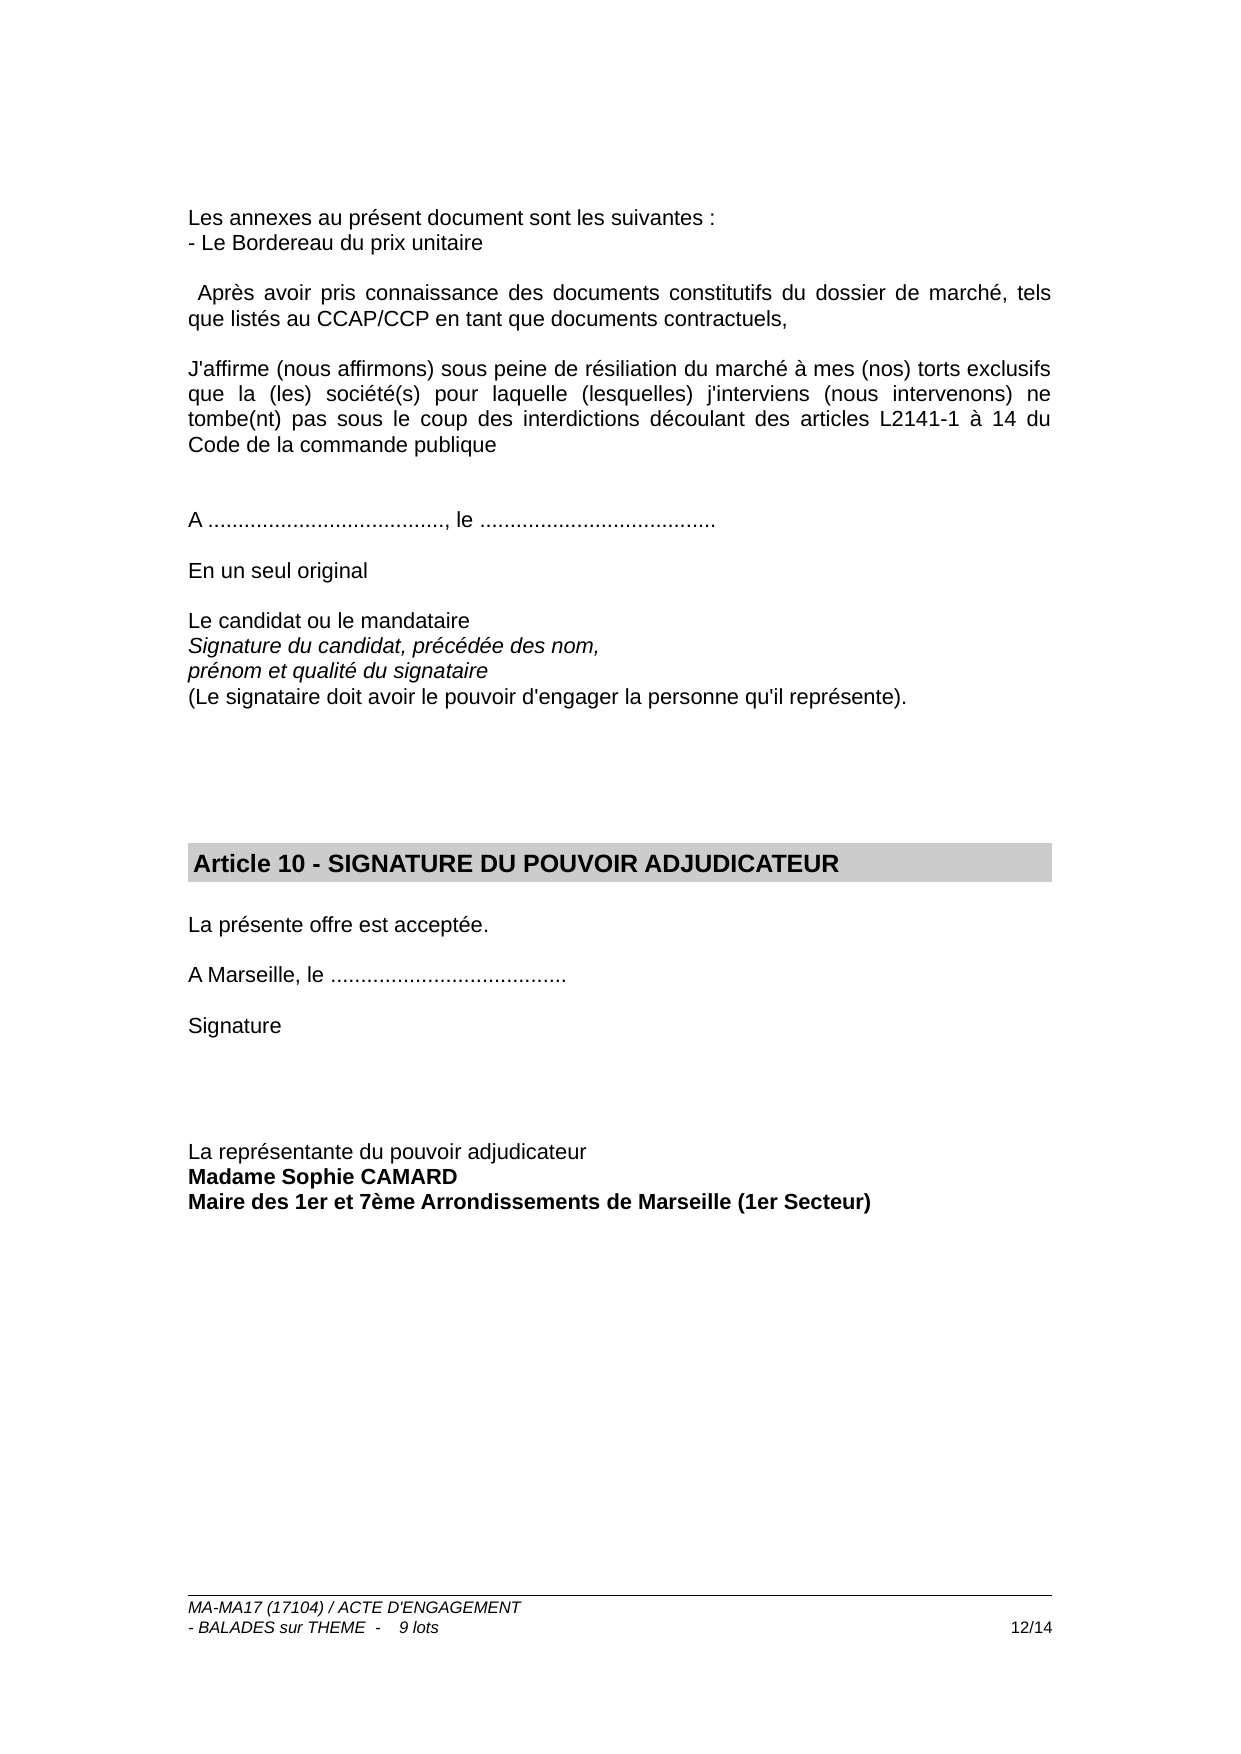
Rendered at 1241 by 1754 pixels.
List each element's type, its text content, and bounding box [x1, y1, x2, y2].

text (Le signataire doit avoir le pouvoir d'engager la personne qu'il représente). [188, 683, 1052, 709]
text Les annexes au présent document sont les suivantes : [188, 204, 1052, 230]
text - Le Bordereau du prix unitaire [188, 230, 1052, 255]
text La présente offre est acceptée. [188, 912, 1052, 937]
text La représentante du pouvoir adjudicateur [188, 1139, 1052, 1164]
text J'affirme (nous affirmons) sous peine de résiliation du marché à mes (nos) torts exclusifs que la (les) société(s) pour laquelle (lesquelles) j'interviens (nous intervenons) ne tombe(nt) pas sous le coup des interdictions découlant des articles L2141-1 à 14 du Code de la commande publique [188, 356, 1052, 457]
text prénom et qualité du signataire [188, 658, 1052, 683]
text Madame Sophie CAMARD [188, 1164, 1052, 1189]
text Le candidat ou le mandataire [188, 608, 1052, 633]
text Signature [188, 1013, 1052, 1038]
text Maire des 1er et 7ème Arrondissements de Marseille (1er Secteur) [188, 1189, 1052, 1214]
text A Marseille, le ....................................... [188, 962, 1052, 987]
text En un seul original [188, 557, 1052, 583]
subtitle SIGNATURE DU POUVOIR ADJUDICATEUR [190, 846, 1050, 880]
text Signature du candidat, précédée des nom, [188, 633, 1052, 658]
text A ......................................., le ....................................... [188, 507, 1052, 532]
text Après avoir pris connaissance des documents constitutifs du dossier de marché, tels que listés au CCAP/CCP en tant que documents contractuels, [188, 280, 1052, 331]
